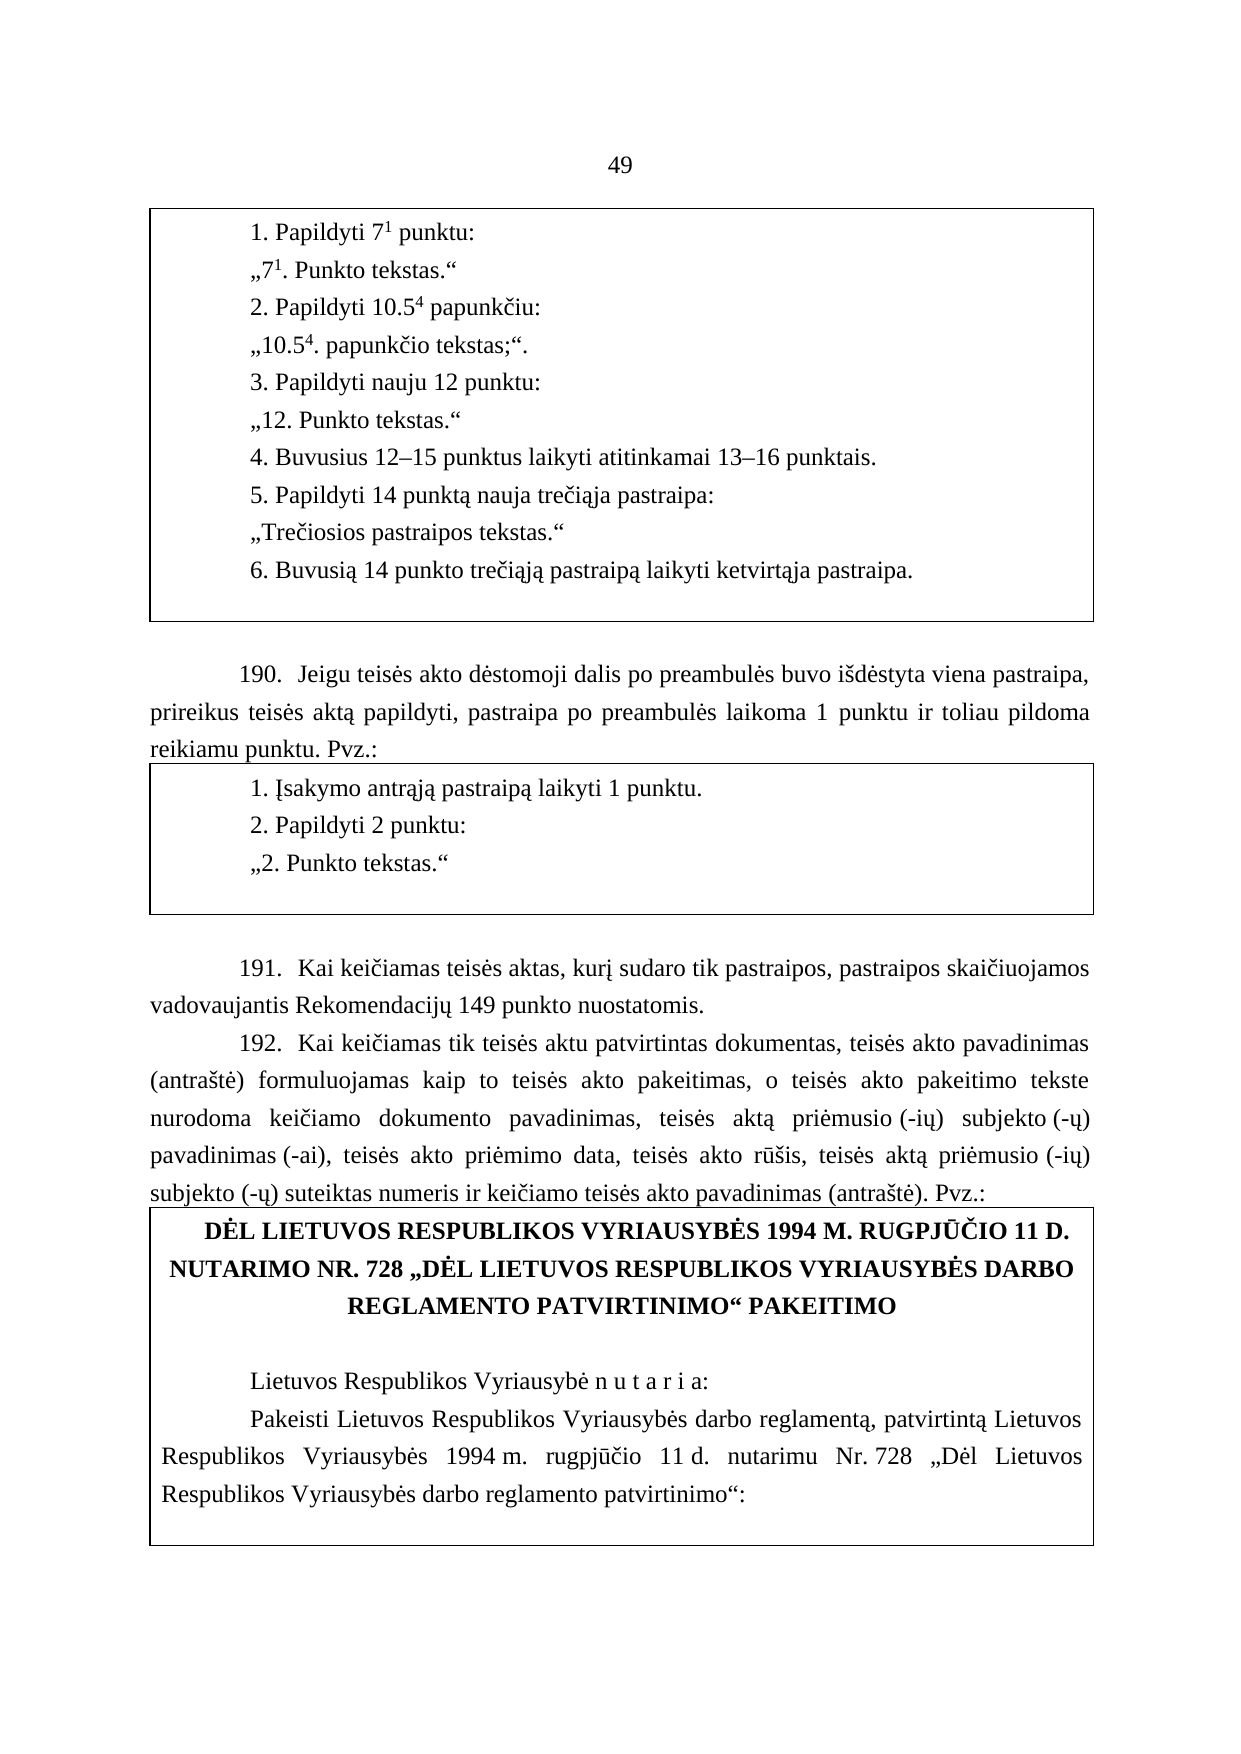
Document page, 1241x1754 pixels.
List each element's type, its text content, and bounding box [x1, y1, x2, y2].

text 192. Kai keičiamas tik teisės aktu patvirtintas dokumentas, teisės akto pavadinimas (antraštė) formuluojamas kaip to teisės akto pakeitimas, o teisės akto pakeitimo tekste nurodoma keičiamo dokumento pavadinimas, teisės aktą priėmusio (-ių) subjekto (-ų) pavadinimas (-ai), teisės akto priėmimo data, teisės akto rūšis, teisės aktą priėmusio (-ių) subjekto (-ų) suteiktas numeris ir keičiamo teisės akto pavadinimas (antraštė). Pvz.: [150, 1019, 1090, 1207]
table_header 1. Papildyti 71 punktu: „71. Punkto tekstas.“ 2. Papildyti 10.54 papunkčiu: „10.54. papunkčio tekstas;“. 3. Papildyti nauju 12 punktu: „12. Punkto tekstas.“ 4. Buvusius 12–15 punktus laikyti atitinkamai 13–16 punktais. 5. Papildyti 14 punktą nauja trečiąja pastraipa: „Trečiosios pastraipos tekstas.“ 6. Buvusią 14 punkto trečiąją pastraipą laikyti ketvirtąja pastraipa. [151, 209, 1093, 621]
table_header 1. Įsakymo antrąją pastraipą laikyti 1 punktu. 2. Papildyti 2 punktu: „2. Punkto tekstas.“ [151, 764, 1093, 914]
text 190. Jeigu teisės akto dėstomoji dalis po preambulės buvo išdėstyta viena pastraipa, prireikus teisės aktą papildyti, pastraipa po preambulės laikoma 1 punktu ir toliau pildoma reikiamu punktu. Pvz.: [150, 651, 1090, 763]
table_header DĖL LIETUVOS RESPUBLIKOS VYRIAUSYBĖS 1994 M. RUGPJŪČIO 11 D. NUTARIMO NR. 728 „DĖL LIETUVOS RESPUBLIKOS VYRIAUSYBĖS DARBO REGLAMENTO PATVIRTINIMO“ PAKEITIMO Lietuvos Respublikos Vyriausybė nutaria: Pakeisti Lietuvos Respublikos Vyriausybės darbo reglamentą, patvirtintą Lietuvos Respublikos Vyriausybės 1994 m. rugpjūčio 11 d. nutarimu Nr. 728 „Dėl Lietuvos Respublikos Vyriausybės darbo reglamento patvirtinimo“: [151, 1208, 1093, 1545]
text 191. Kai keičiamas teisės aktas, kurį sudaro tik pastraipos, pastraipos skaičiuojamos vadovaujantis Rekomendacijų 149 punkto nuostatomis. [150, 944, 1090, 1019]
